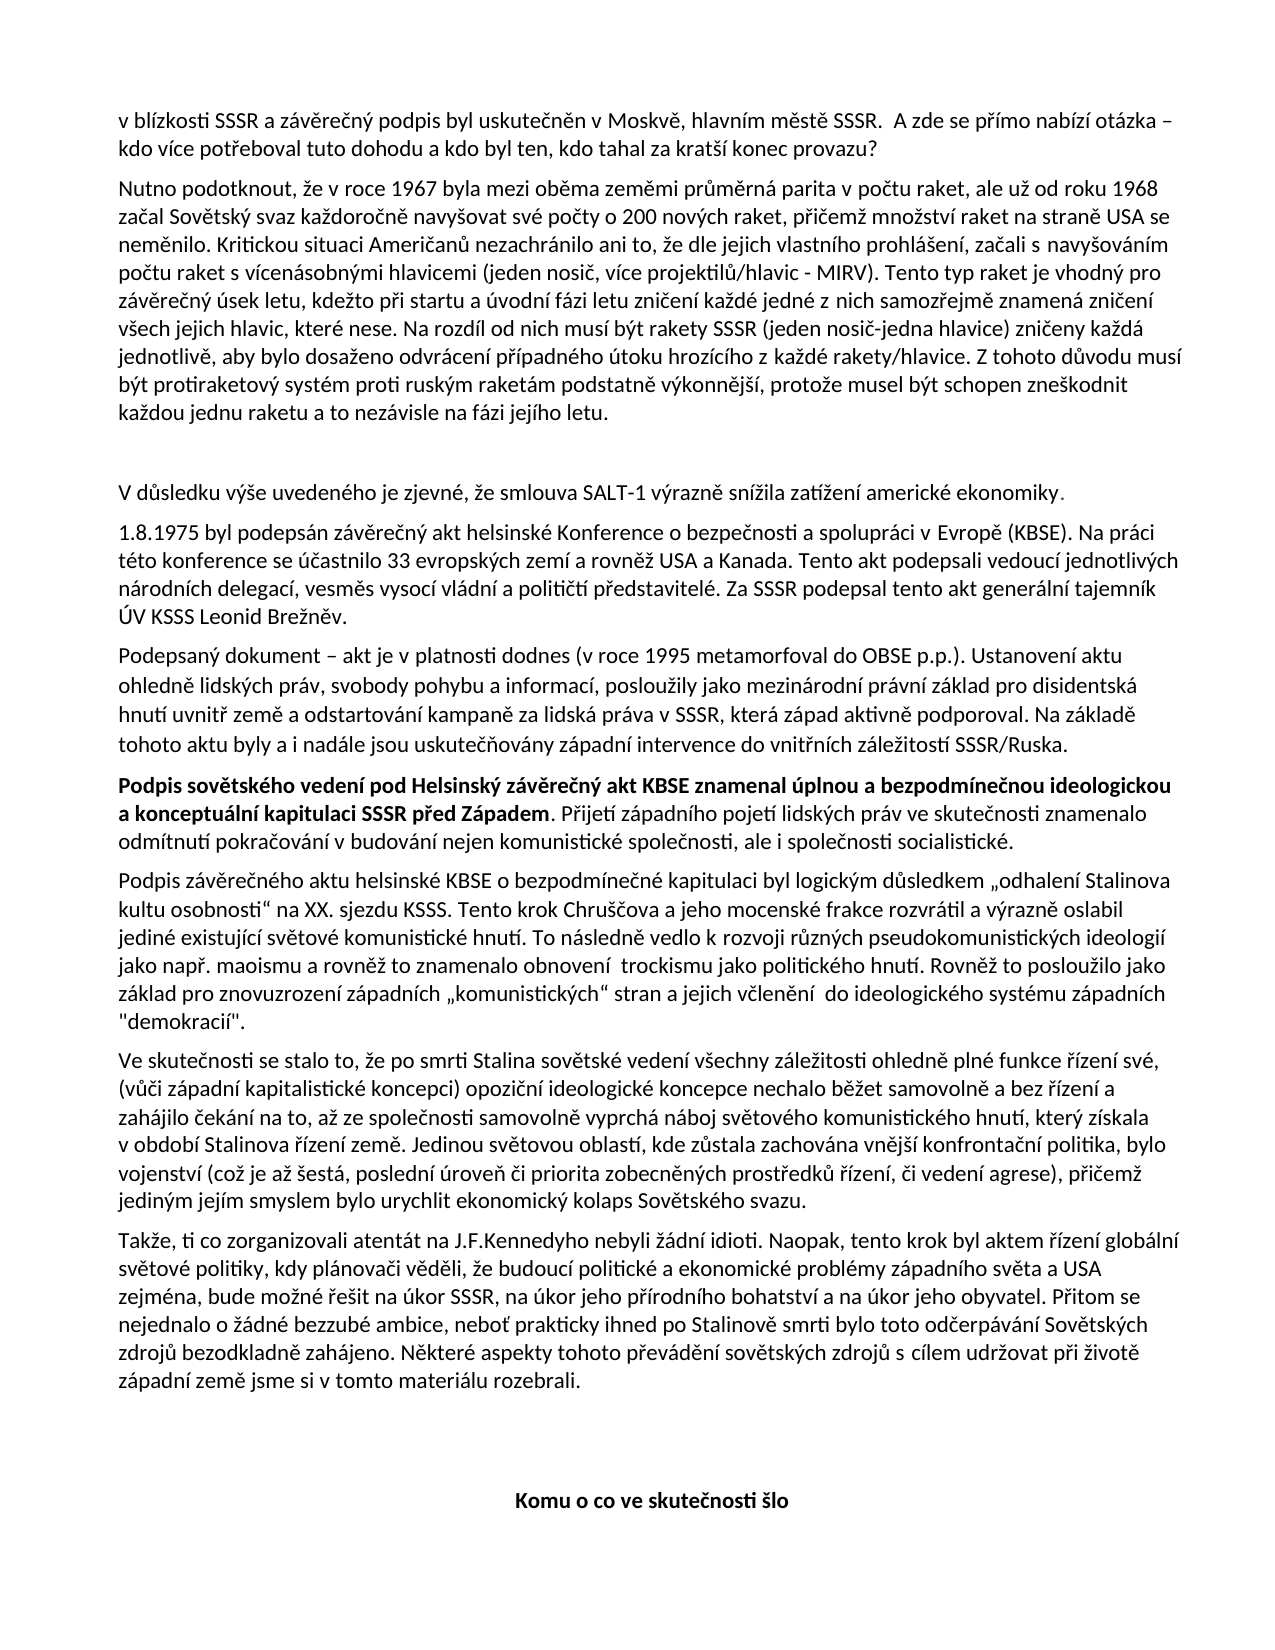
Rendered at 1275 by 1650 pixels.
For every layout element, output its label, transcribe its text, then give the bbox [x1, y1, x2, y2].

text v blízkosti SSSR a závěrečný podpis byl uskutečněn v Moskvě, hlavním městě SSSR. A zde se přímo nabízí otázka – kdo více potřeboval tuto dohodu a kdo byl ten, kdo tahal za kratší konec provazu? [118, 106, 1186, 162]
text V důsledku výše uvedeného je zjevné, že smlouva SALT-1 výrazně snížila zatížení americké ekonomiky. [118, 478, 1186, 506]
text Podpis závěrečného aktu helsinské KBSE o bezpodmínečné kapitulaci byl logickým důsledkem „odhalení Stalinova kultu osobnosti“ na XX. sjezdu KSSS. Tento krok Chruščova a jeho mocenské frakce rozvrátil a výrazně oslabil jediné existující světové komunistické hnutí. To následně vedlo k rozvoji různých pseudokomunistických ideologií jako např. maoismu a rovněž to znamenalo obnovení trockismu jako politického hnutí. Rovněž to posloužilo jako základ pro znovuzrození západních „komunistických“ stran a jejich včlenění do ideologického systému západních "demokracií". [118, 867, 1186, 1035]
text 1.8.1975 byl podepsán závěrečný akt helsinské Konference o bezpečnosti a spolupráci v Evropě (KBSE). Na práci této konference se účastnilo 33 evropských zemí a rovněž USA a Kanada. Tento akt podepsali vedoucí jednotlivých národních delegací, vesměs vysocí vládní a političtí představitelé. Za SSSR podepsal tento akt generální tajemník ÚV KSSS Leonid Brežněv. [118, 518, 1186, 630]
text Takže, ti co zorganizovali atentát na J.F.Kennedyho nebyli žádní idioti. Naopak, tento krok byl aktem řízení globální světové politiky, kdy plánovači věděli, že budoucí politické a ekonomické problémy západního světa a USA zejména, bude možné řešit na úkor SSSR, na úkor jeho přírodního bohatství a na úkor jeho obyvatel. Přitom se nejednalo o žádné bezzubé ambice, neboť prakticky ihned po Stalinově smrti bylo toto odčerpávání Sovětských zdrojů bezodkladně zahájeno. Některé aspekty tohoto převádění sovětských zdrojů s cílem udržovat při životě západní země jsme si v tomto materiálu rozebrali. [118, 1226, 1186, 1394]
text Ve skutečnosti se stalo to, že po smrti Stalina sovětské vedení všechny záležitosti ohledně plné funkce řízení své, (vůči západní kapitalistické koncepci) opoziční ideologické koncepce nechalo běžet samovolně a bez řízení a zahájilo čekání na to, až ze společnosti samovolně vyprchá náboj světového komunistického hnutí, který získala v období Stalinova řízení země. Jedinou světovou oblastí, kde zůstala zachována vnější konfrontační politika, bylo vojenství (což je až šestá, poslední úroveň či priorita zobecněných prostředků řízení, či vedení agrese), přičemž jediným jejím smyslem bylo urychlit ekonomický kolaps Sovětského svazu. [118, 1047, 1186, 1215]
text Komu o co ve skutečnosti šlo [118, 1486, 1186, 1514]
text Podepsaný dokument – akt je v platnosti dodnes (v roce 1995 metamorfoval do OBSE p.p.). Ustanovení aktu ohledně lidských práv, svobody pohybu a informací, posloužily jako mezinárodní právní základ pro disidentská hnutí uvnitř země a odstartování kampaně za lidská práva v SSSR, která západ aktivně podporoval. Na základě tohoto aktu byly a i nadále jsou uskutečňovány západní intervence do vnitřních záležitostí SSSR/Ruska. [118, 642, 1186, 758]
text Podpis sovětského vedení pod Helsinský závěrečný akt KBSE znamenal úplnou a bezpodmínečnou ideologickou a konceptuální kapitulaci SSSR před Západem. Přijetí západního pojetí lidských práv ve skutečnosti znamenalo odmítnutí pokračování v budování nejen komunistické společnosti, ale i společnosti socialistické. [118, 771, 1186, 855]
text Nutno podotknout, že v roce 1967 byla mezi oběma zeměmi průměrná parita v počtu raket, ale už od roku 1968 začal Sovětský svaz každoročně navyšovat své počty o 200 nových raket, přičemž množství raket na straně USA se neměnilo. Kritickou situaci Američanů nezachránilo ani to, že dle jejich vlastního prohlášení, začali s navyšováním počtu raket s vícenásobnými hlavicemi (jeden nosič, více projektilů/hlavic - MIRV). Tento typ raket je vhodný pro závěrečný úsek letu, kdežto při startu a úvodní fázi letu zničení každé jedné z nich samozřejmě znamená zničení všech jejich hlavic, které nese. Na rozdíl od nich musí být rakety SSSR (jeden nosič-jedna hlavice) zničeny každá jednotlivě, aby bylo dosaženo odvrácení případného útoku hrozícího z každé rakety/hlavice. Z tohoto důvodu musí být protiraketový systém proti ruským raketám podstatně výkonnější, protože musel být schopen zneškodnit každou jednu raketu a to nezávisle na fázi jejího letu. [118, 174, 1186, 426]
